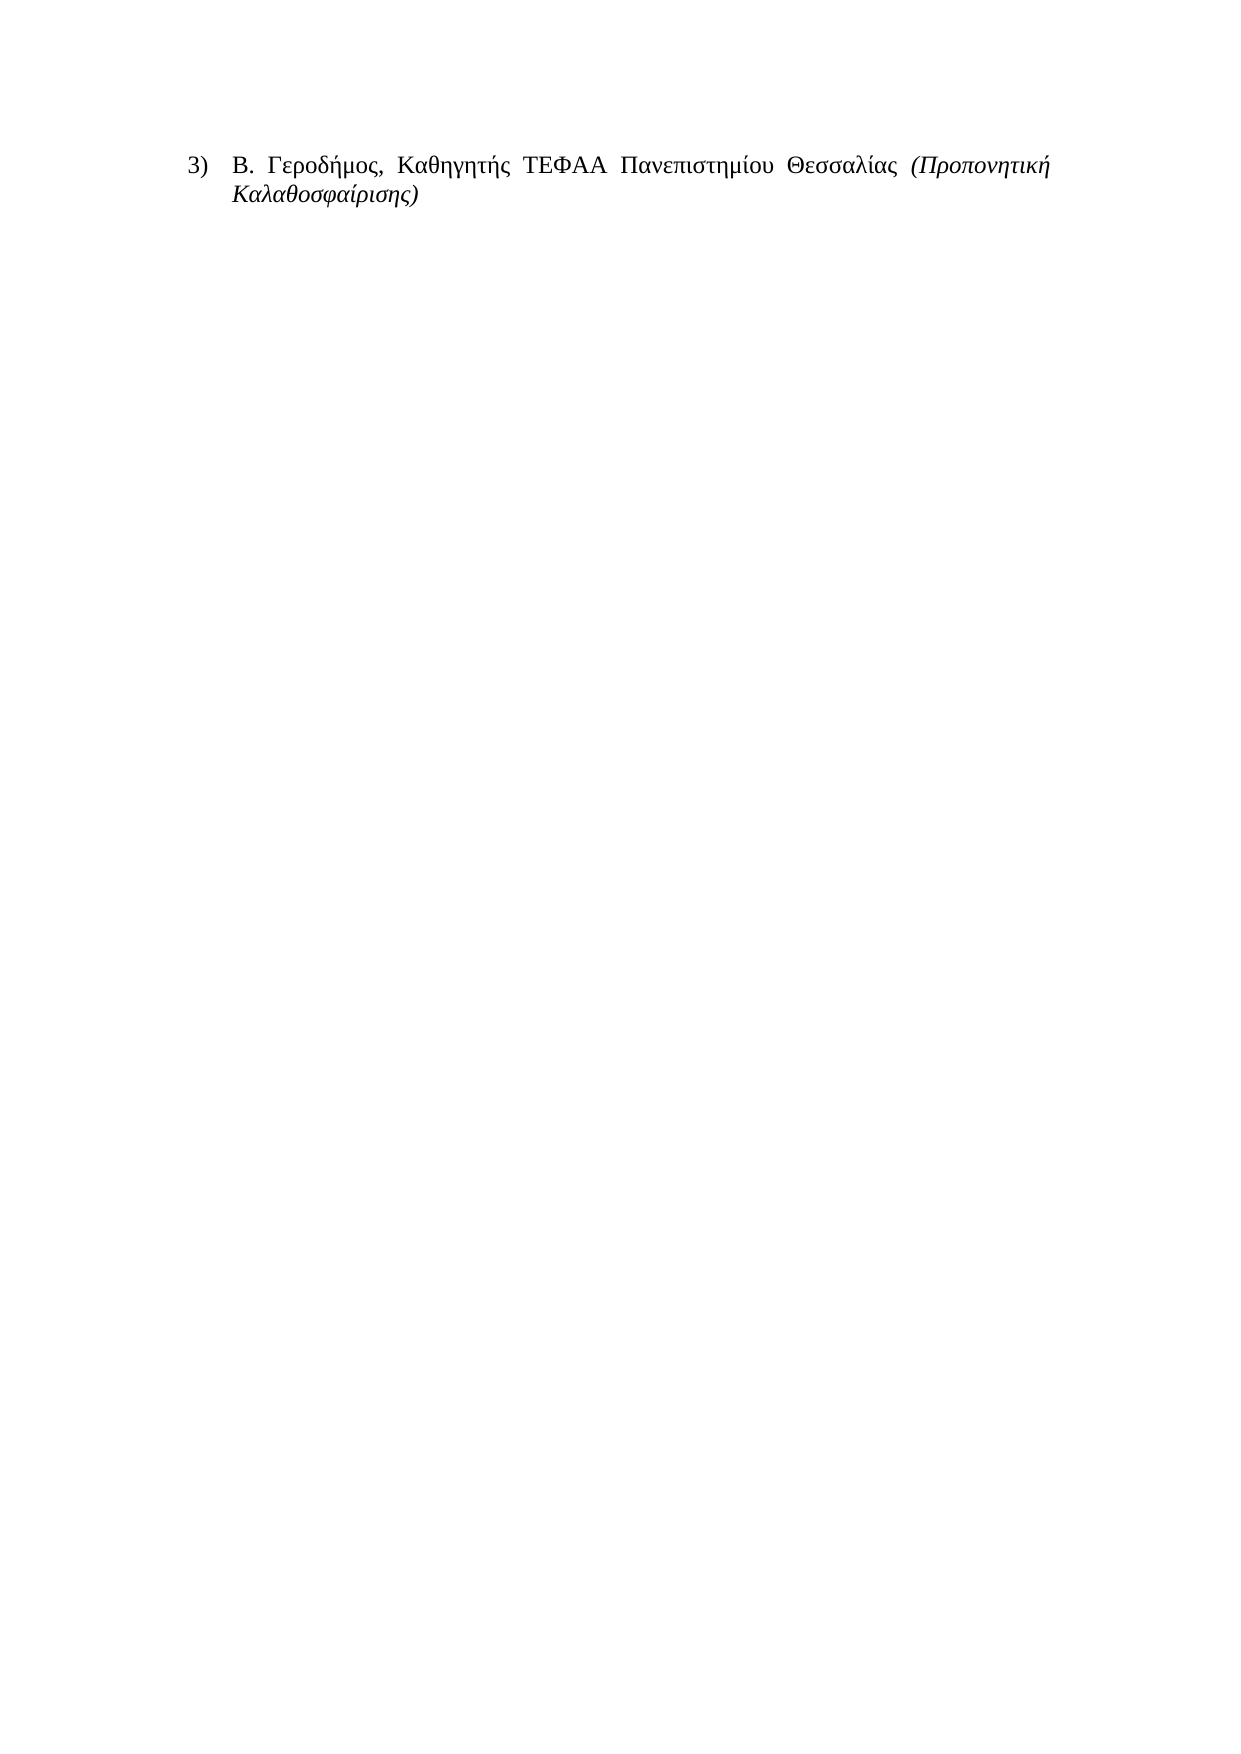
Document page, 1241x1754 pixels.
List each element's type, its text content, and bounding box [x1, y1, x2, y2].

list Β. Γεροδήμος, Καθηγητής ΤΕΦΑΑ Πανεπιστημίου Θεσσαλίας (Προπονητική Καλαθοσφαίρισης) [187, 150, 1053, 207]
